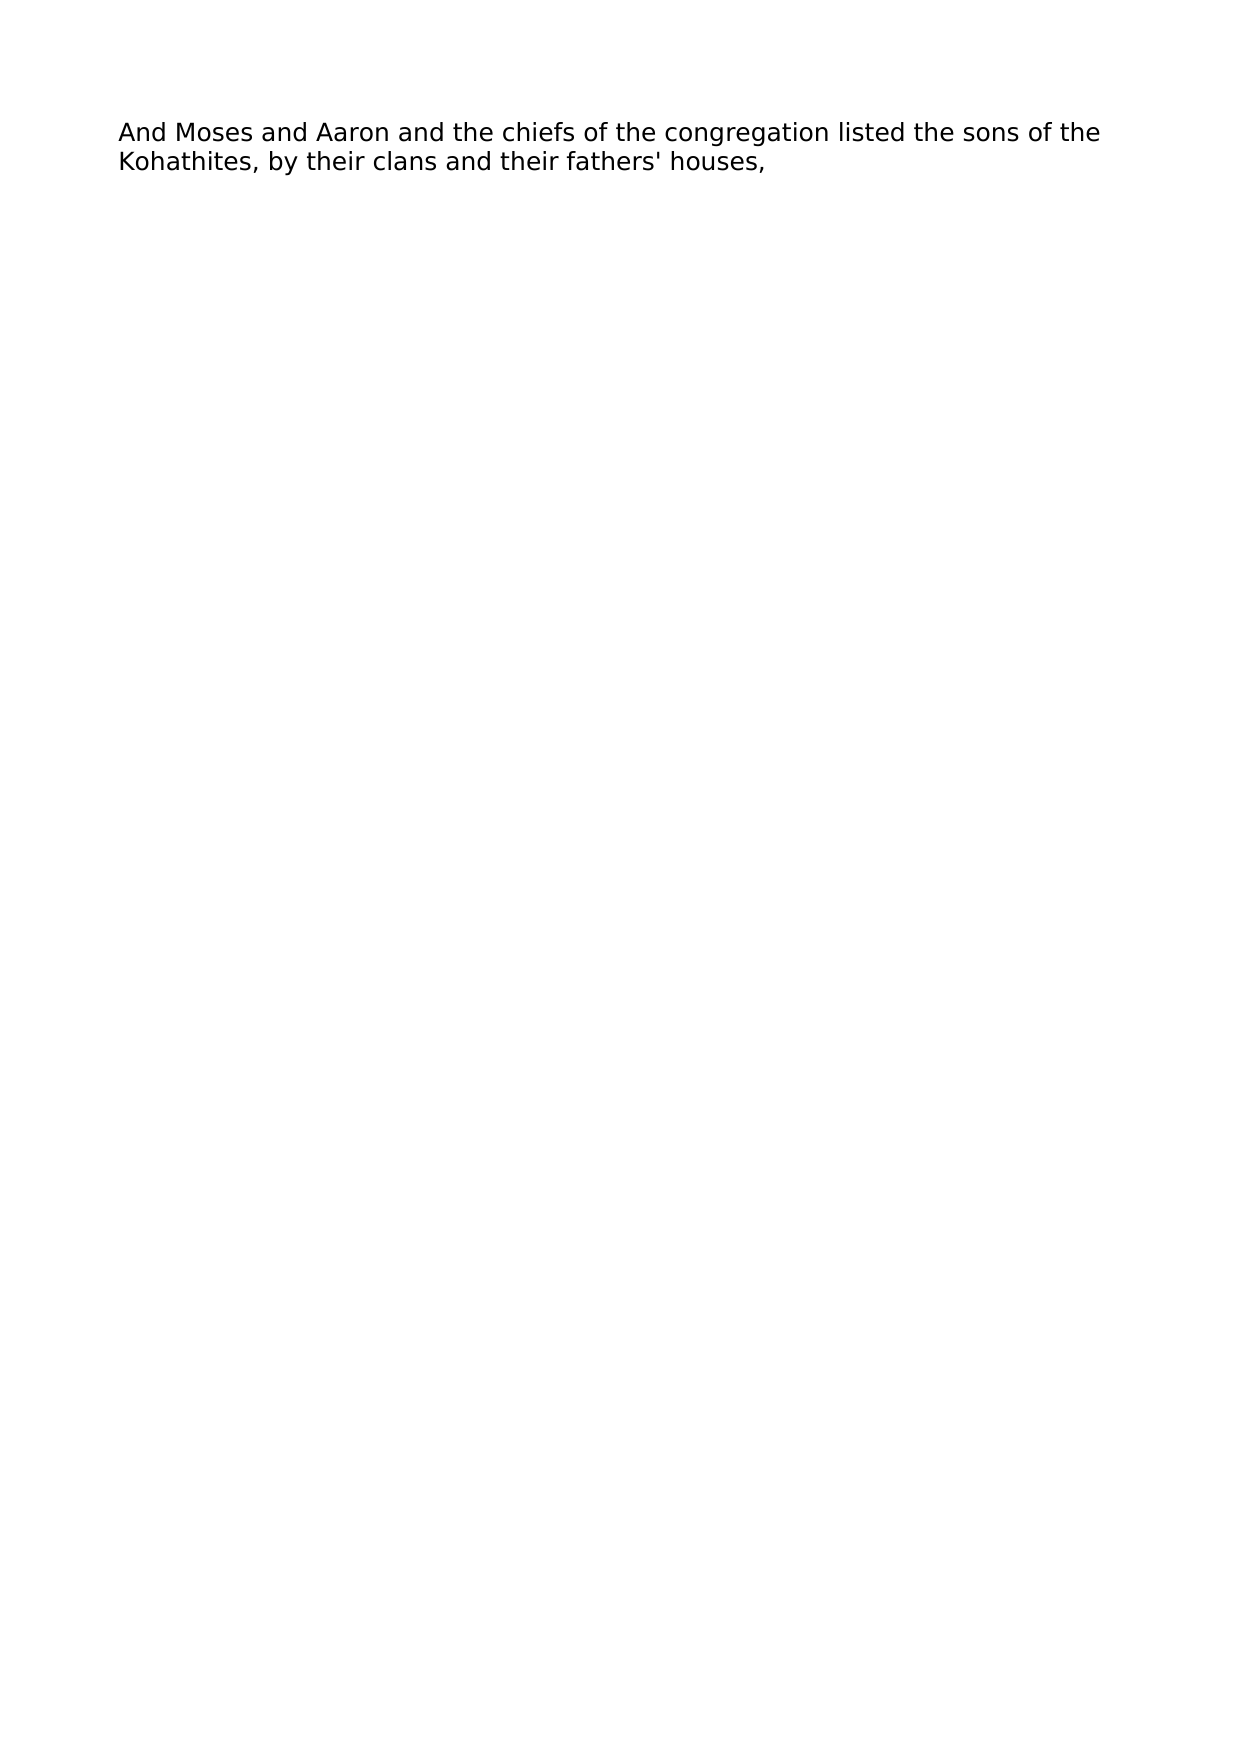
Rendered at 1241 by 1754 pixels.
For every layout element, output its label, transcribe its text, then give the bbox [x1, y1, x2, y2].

text And Moses and Aaron and the chiefs of the congregation listed the sons of the Kohathites, by their clans and their fathers' houses, [118, 118, 1122, 176]
